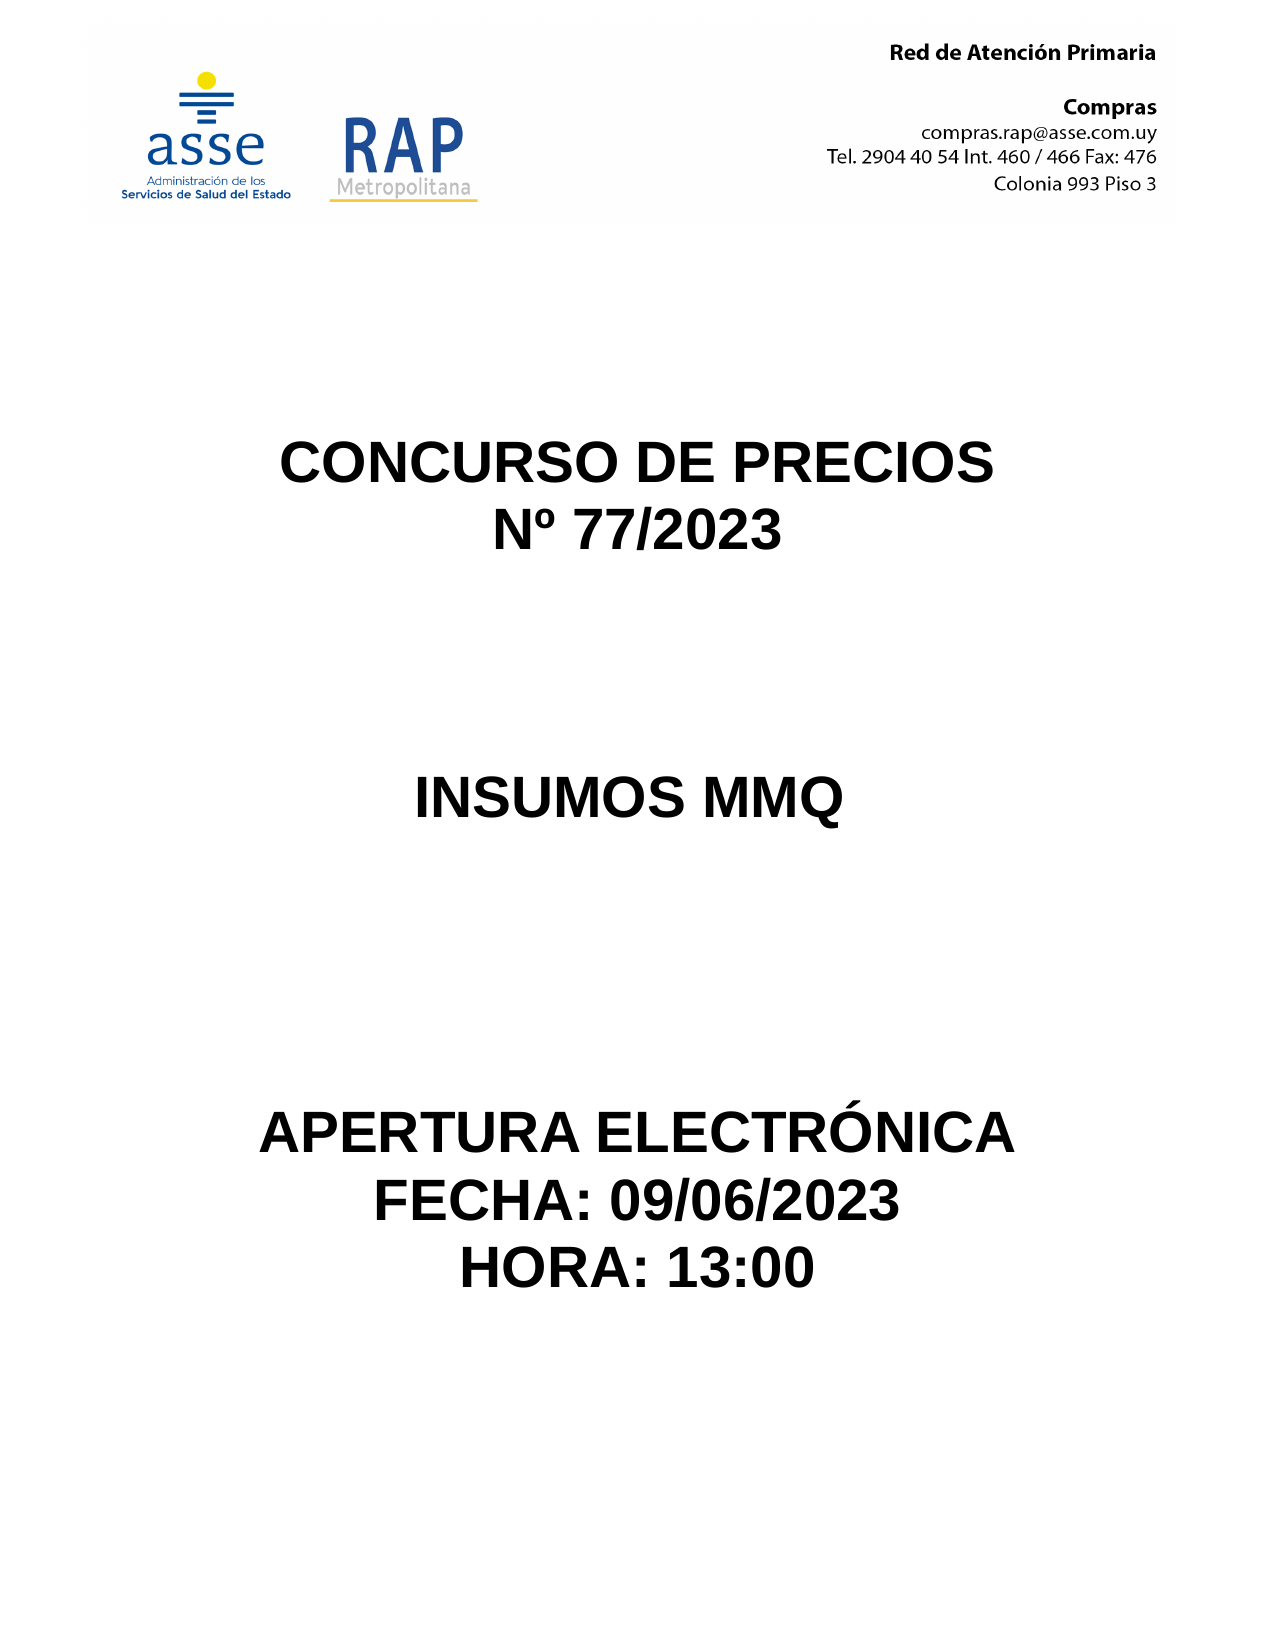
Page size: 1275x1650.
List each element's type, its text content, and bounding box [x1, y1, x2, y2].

text INSUMOS MMQ [118, 763, 1157, 830]
picture [82, 17, 1177, 226]
text Nº 77/2023 [118, 494, 1157, 561]
text CONCURSO DE PRECIOS [118, 427, 1157, 494]
text HORA: 13:00 [118, 1232, 1157, 1299]
text FECHA: 09/06/2023 [118, 1165, 1157, 1232]
text APERTURA ELECTRÓNICA [118, 1098, 1157, 1165]
